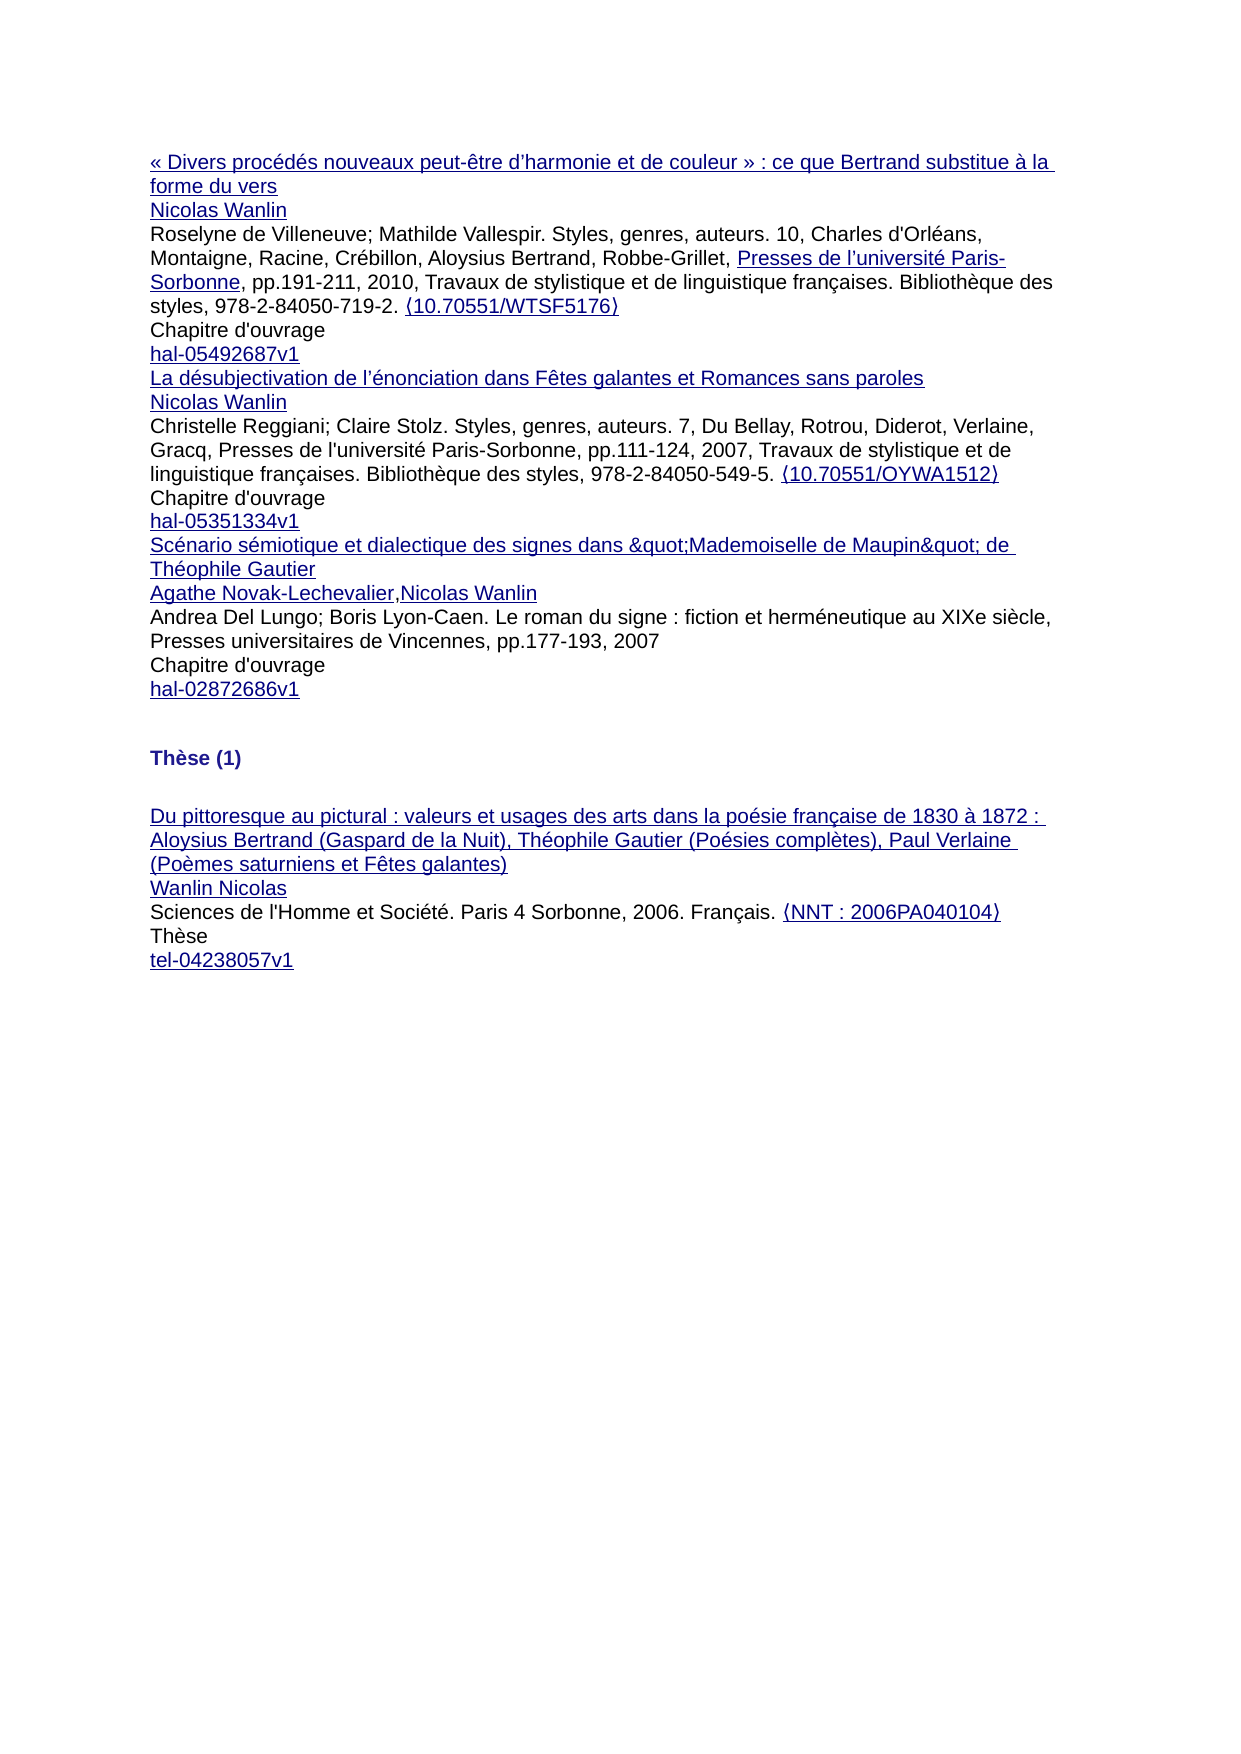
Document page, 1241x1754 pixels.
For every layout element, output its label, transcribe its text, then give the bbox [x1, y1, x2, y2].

table_cell Scénario sémiotique et dialectique des signes dans &quot;Mademoiselle de Maupin&quot; de Théophile Gautier Agathe Novak-Lechevalier,Nicolas Wanlin Andrea Del Lungo; Boris Lyon-Caen. Le roman du signe : fiction et herméneutique au XIXe siècle, Presses universitaires de Vincennes, pp.177-193, 2007 Chapitre d'ouvrage hal-02872686v1 [150, 533, 1090, 701]
table_cell La désubjectivation de l’énonciation dans Fêtes galantes et Romances sans paroles Nicolas Wanlin Christelle Reggiani; Claire Stolz. Styles, genres, auteurs. 7, Du Bellay, Rotrou, Diderot, Verlaine, Gracq, Presses de l'université Paris-Sorbonne, pp.111-124, 2007, Travaux de stylistique et de linguistique françaises. Bibliothèque des styles, 978-2-84050-549-5. ⟨10.70551/OYWA1512⟩ Chapitre d'ouvrage hal-05351334v1 [150, 366, 1090, 533]
table_cell « Divers procédés nouveaux peut-être d’harmonie et de couleur » : ce que Bertrand substitue à la forme du vers Nicolas Wanlin Roselyne de Villeneuve; Mathilde Vallespir. Styles, genres, auteurs. 10, Charles d'Orléans, Montaigne, Racine, Crébillon, Aloysius Bertrand, Robbe-Grillet, Presses de l’université Paris-Sorbonne, pp.191-211, 2010, Travaux de stylistique et de linguistique françaises. Bibliothèque des styles, 978-2-84050-719-2. ⟨10.70551/WTSF5176⟩ Chapitre d'ouvrage hal-05492687v1 [150, 150, 1090, 366]
table_header Du pittoresque au pictural : valeurs et usages des arts dans la poésie française de 1830 à 1872 : Aloysius Bertrand (Gaspard de la Nuit), Théophile Gautier (Poésies complètes), Paul Verlaine (Poèmes saturniens et Fêtes galantes) Wanlin Nicolas Sciences de l'Homme et Société. Paris 4 Sorbonne, 2006. Français. ⟨NNT : 2006PA040104⟩ Thèse tel-04238057v1 [150, 804, 1090, 972]
subtitle Thèse (1) [150, 746, 1090, 770]
